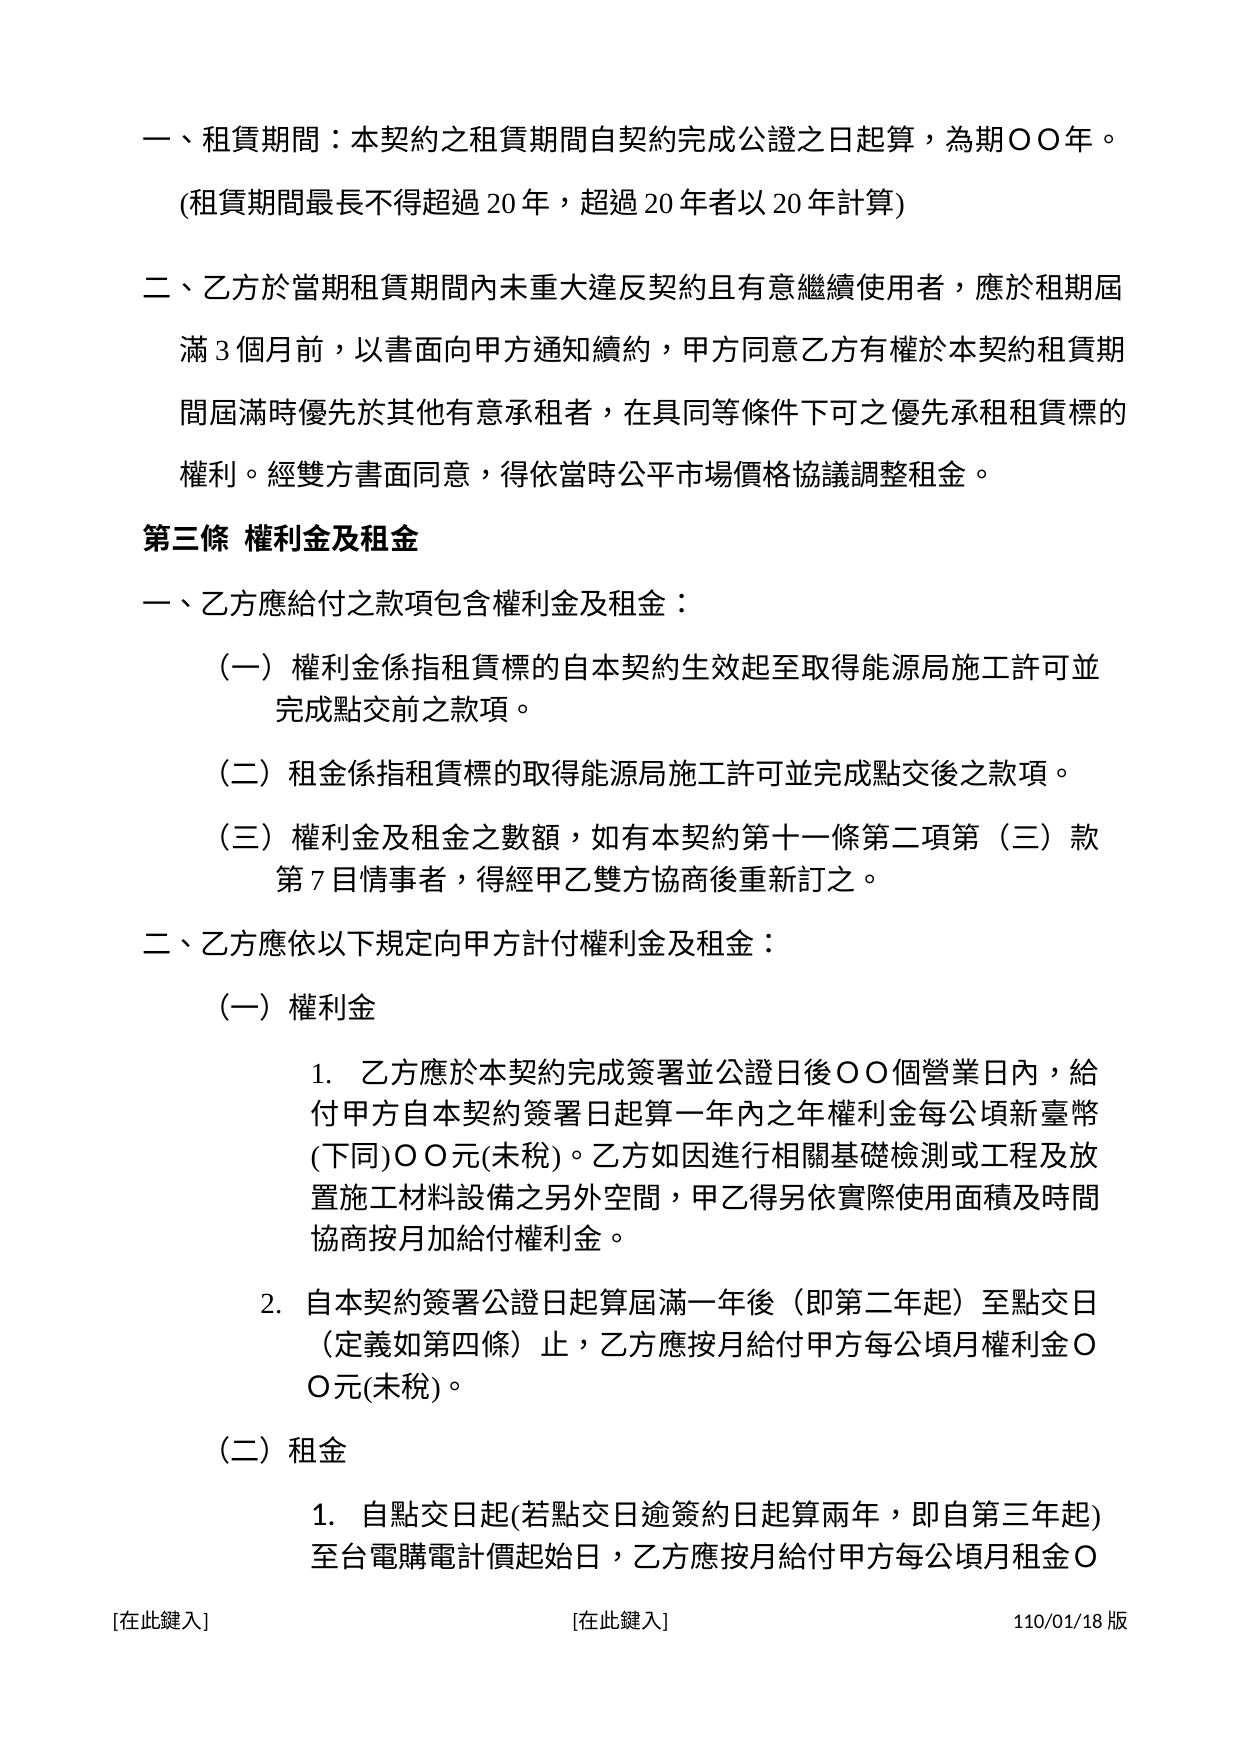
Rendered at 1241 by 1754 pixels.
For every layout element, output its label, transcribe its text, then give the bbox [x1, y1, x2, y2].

text 二、乙方於當期租賃期間內未重大違反契約且有意繼續使用者，應於租期屆滿3個月前，以書面向甲方通知續約，甲方同意乙方有權於本契約租賃期間屆滿時優先於其他有意承租者，在具同等條件下可之優先承租租賃標的權利。經雙方書面同意，得依當時公平市場價格協議調整租金。 [142, 244, 1128, 494]
text 一、租賃期間：本契約之租賃期間自契約完成公證之日起算，為期ＯＯ年。(租賃期間最長不得超過20年，超過20年者以20年計算) [142, 96, 1128, 221]
text （一）權利金 [201, 985, 1101, 1027]
list 自本契約簽署公證日起算屆滿一年後（即第二年起）至點交日（定義如第四條）止，乙方應按月給付甲方每公頃月權利金ＯＯ元(未稅)。 [260, 1281, 1101, 1406]
text （二）租金 [201, 1428, 1101, 1470]
text 一、乙方應給付之款項包含權利金及租金： [142, 581, 1101, 622]
text 二、乙方應依以下規定向甲方計付權利金及租金： [142, 921, 1101, 963]
list 乙方應於本契約完成簽署並公證日後ＯＯ個營業日內，給付甲方自本契約簽署日起算一年內之年權利金每公頃新臺幣(下同)ＯＯ元(未稅)。乙方如因進行相關基礎檢測或工程及放置施工材料設備之另外空間，甲乙得另依實際使用面積及時間協商按月加給付權利金。 [310, 1050, 1101, 1258]
text （二）租金係指租賃標的取得能源局施工許可並完成點交後之款項。 [201, 751, 1101, 793]
text （三）權利金及租金之數額，如有本契約第十一條第二項第（三）款第7目情事者，得經甲乙雙方協商後重新訂之。 [201, 815, 1101, 898]
text 第三條 權利金及租金 [142, 516, 1101, 558]
list 自點交日起(若點交日逾簽約日起算兩年，即自第三年起)至台電購電計價起始日，乙方應按月給付甲方每公頃月租金Ｏ [310, 1492, 1101, 1576]
text （一）權利金係指租賃標的自本契約生效起至取得能源局施工許可並完成點交前之款項。 [201, 645, 1101, 728]
